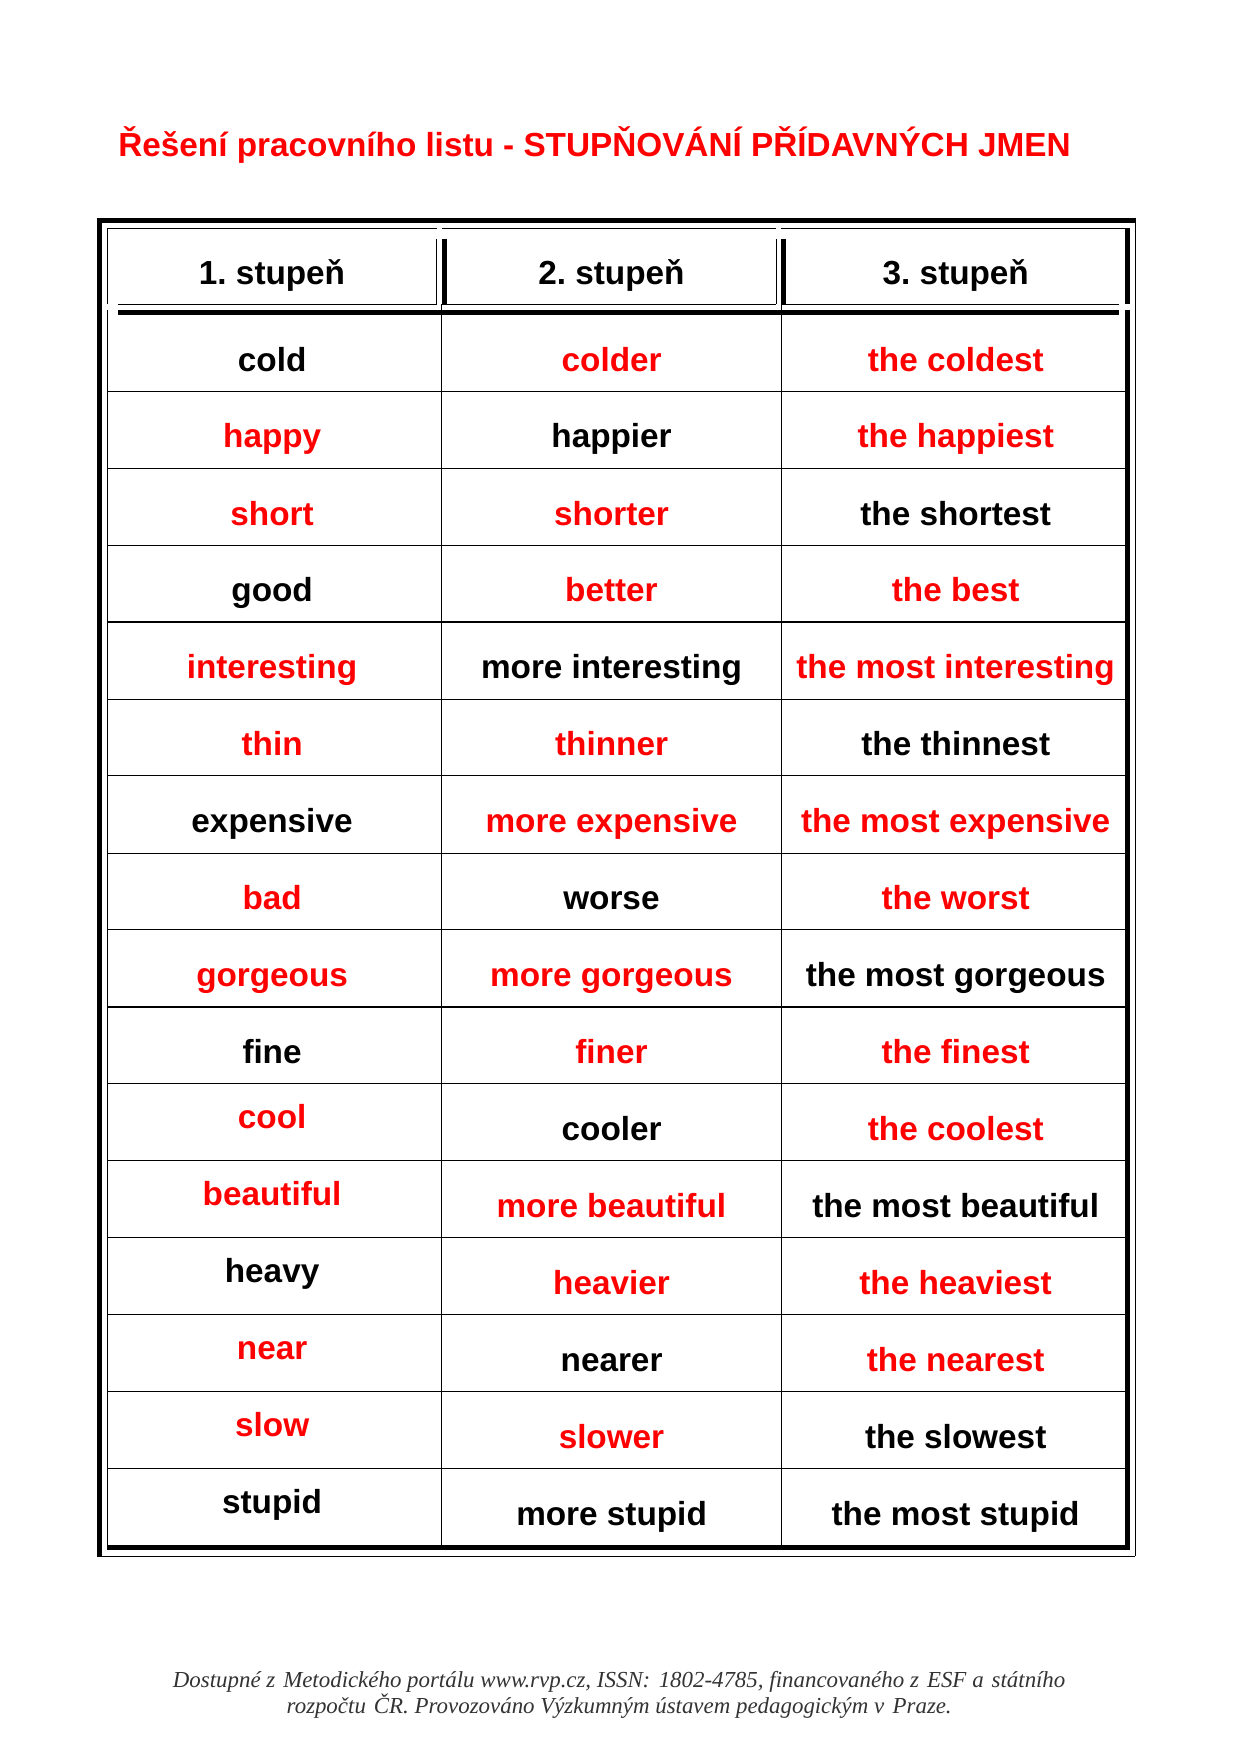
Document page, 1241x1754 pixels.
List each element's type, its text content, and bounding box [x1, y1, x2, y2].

table_cell stupid [108, 1469, 441, 1545]
table_cell the thinnest [782, 700, 1125, 775]
table_cell the most gorgeous [782, 930, 1125, 1006]
table_cell the most stupid [782, 1469, 1125, 1545]
table_cell thinner [442, 700, 781, 775]
table_cell finer [442, 1008, 781, 1083]
table_cell worse [442, 854, 781, 929]
table_cell the shortest [782, 469, 1125, 544]
table_cell [102, 1314, 107, 1391]
table_cell good [108, 546, 441, 621]
table_cell [102, 468, 107, 544]
table_cell [442, 304, 781, 310]
table_cell heavy [108, 1238, 441, 1314]
table_cell the nearest [782, 1315, 1125, 1391]
table_header 3. stupeň [781, 229, 1125, 304]
table_cell nearer [442, 1315, 781, 1391]
table_cell [102, 853, 107, 929]
table_cell heavier [442, 1238, 781, 1314]
table_cell more stupid [442, 1469, 781, 1545]
table_cell [102, 1083, 107, 1160]
table_cell the heaviest [782, 1238, 1125, 1314]
table_cell better [442, 546, 781, 621]
table_cell shorter [442, 469, 781, 544]
table_cell bad [108, 854, 441, 929]
table_cell expensive [108, 776, 441, 852]
table_cell beautiful [108, 1161, 441, 1237]
table_cell [102, 621, 107, 698]
table_cell happier [442, 392, 781, 467]
table_cell the most interesting [782, 623, 1125, 698]
table_cell more beautiful [442, 1161, 781, 1237]
table_cell more gorgeous [442, 930, 781, 1006]
table_cell the coolest [782, 1084, 1125, 1160]
table_cell [102, 699, 107, 775]
subtitle Řešení pracovního listu - STUPŇOVÁNÍ PŘÍDAVNÝCH JMEN [118, 125, 1122, 164]
table_cell colder [442, 315, 781, 391]
table_cell cooler [442, 1084, 781, 1160]
table_cell the worst [782, 854, 1125, 929]
table_cell the most beautiful [782, 1161, 1125, 1237]
table_cell cold [102, 304, 441, 391]
table_cell [102, 1391, 107, 1468]
table_cell slow [108, 1392, 441, 1468]
table_cell [102, 1006, 107, 1083]
table_cell the happiest [782, 392, 1125, 467]
table_cell [102, 1468, 107, 1545]
table_cell near [108, 1315, 441, 1391]
table_cell [102, 545, 107, 621]
table_header 1. stupeň [102, 223, 442, 304]
table_cell gorgeous [108, 930, 441, 1006]
table_cell more interesting [442, 623, 781, 698]
table_cell the most expensive [782, 776, 1125, 852]
table_cell fine [108, 1008, 441, 1083]
table_cell slower [442, 1392, 781, 1468]
table_cell happy [108, 392, 441, 467]
table_cell [102, 1237, 107, 1314]
table_cell short [108, 469, 441, 544]
table_cell cool [108, 1084, 441, 1160]
table_cell interesting [108, 623, 441, 698]
table_cell more expensive [442, 776, 781, 852]
table_cell [102, 929, 107, 1006]
table_cell thin [108, 700, 441, 775]
table_cell the slowest [782, 1392, 1125, 1468]
table_header [781, 223, 1130, 228]
table_cell [102, 1160, 107, 1237]
table_cell [102, 775, 107, 852]
table_cell the finest [782, 1008, 1125, 1083]
table_cell [102, 391, 107, 467]
table_cell the best [782, 546, 1125, 621]
table_cell the coldest [782, 304, 1130, 391]
table_header 2. stupeň [442, 223, 781, 304]
